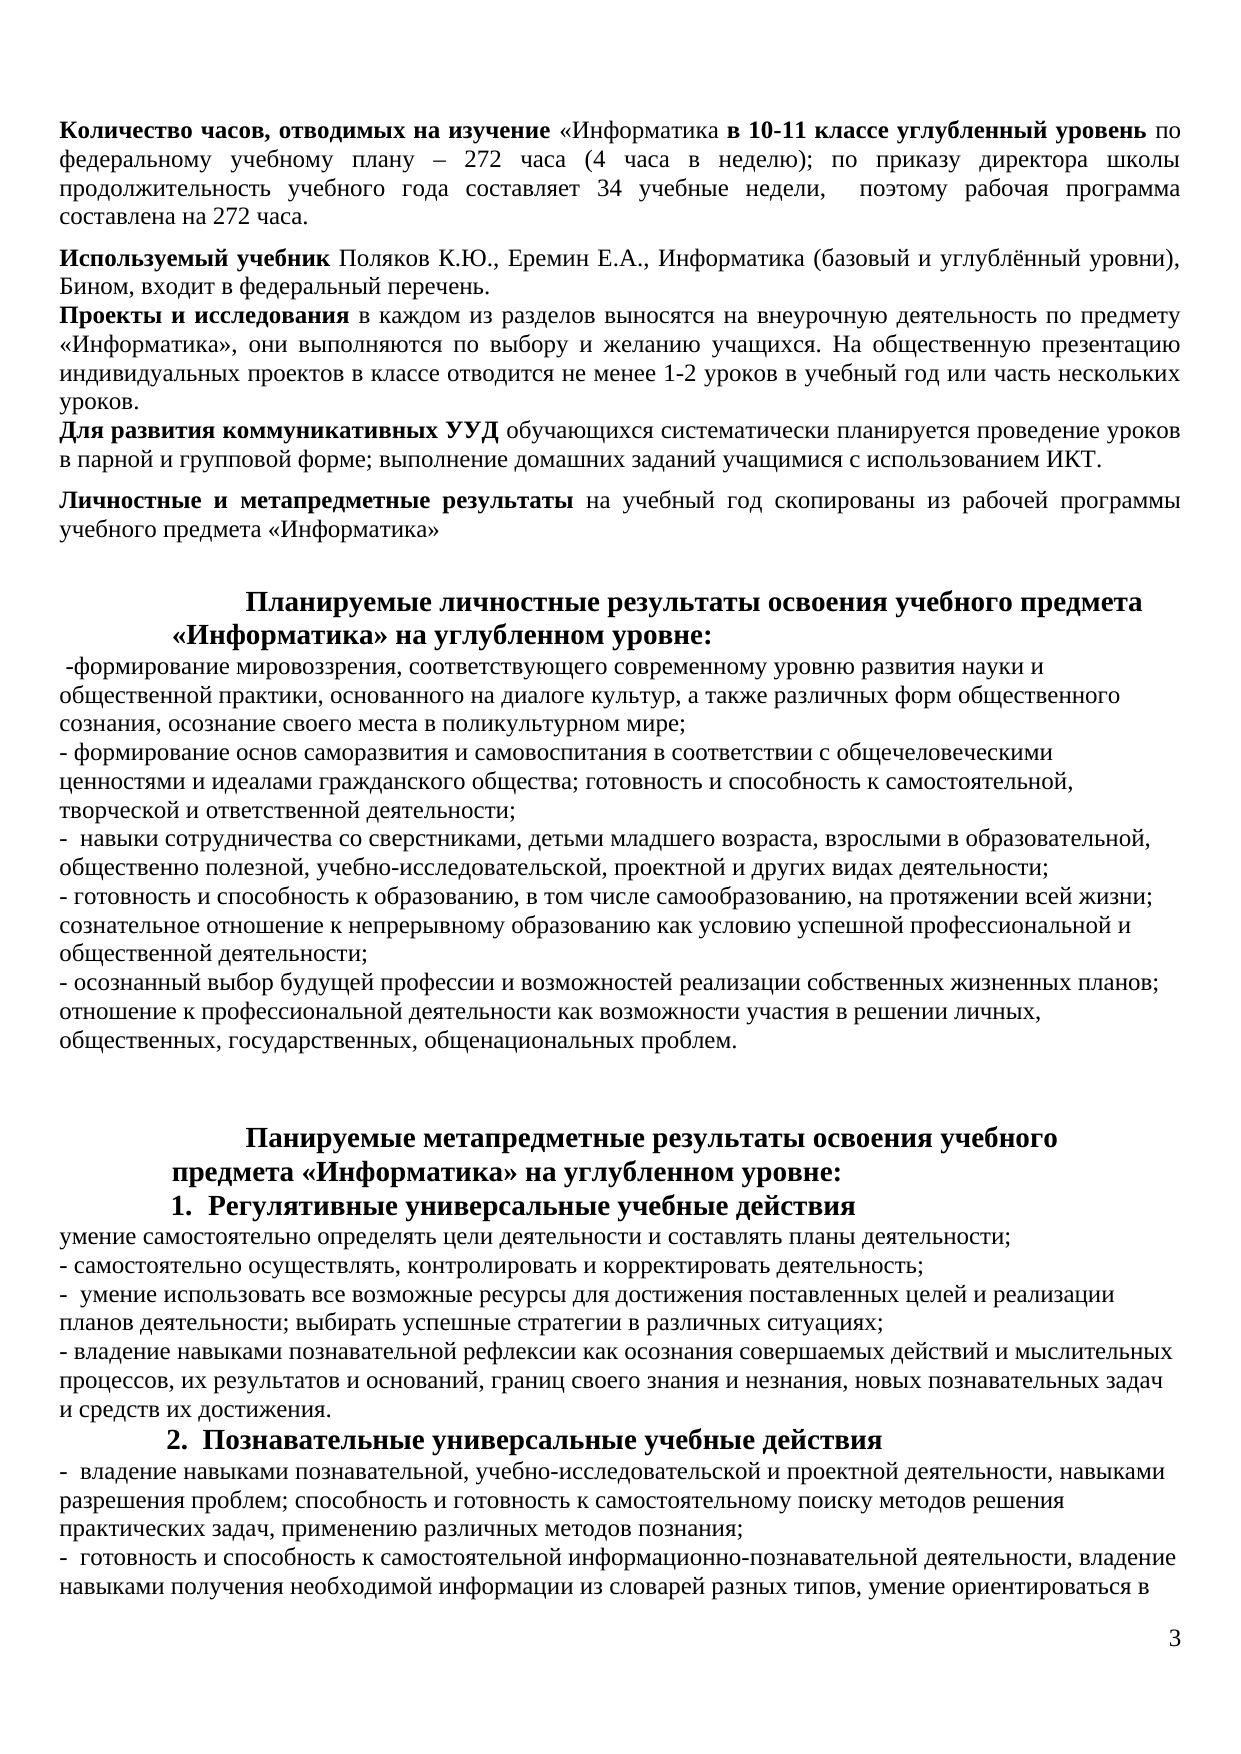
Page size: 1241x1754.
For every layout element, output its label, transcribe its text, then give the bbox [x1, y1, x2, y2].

text - готовность и способность к образованию, в том числе самообразованию, на протяжении всей жизни; сознательное отношение к непрерывному образованию как условию успешной профессиональной и общественной деятельности; [59, 881, 1181, 967]
text умение самостоятельно определять цели деятельности и составлять планы деятельности; [59, 1221, 1181, 1250]
text - осознанный выбор будущей профессии и возможностей реализации собственных жизненных планов; отношение к профессиональной деятельности как возможности участия в решении личных, общественных, государственных, общенациональных проблем. [59, 967, 1181, 1053]
list Регулятивные универсальные учебные действия [170, 1188, 1181, 1221]
text - умение использовать все возможные ресурсы для достижения поставленных целей и реализации планов деятельности; выбирать успешные стратегии в различных ситуациях; [59, 1279, 1181, 1336]
text Используемый учебник Поляков К.Ю., Еремин Е.А., Информатика (базовый и углублённый уровни), Бином, входит в федеральный перечень. [59, 243, 1181, 300]
text - готовность и способность к самостоятельной информационно-познавательной деятельности, владение навыками получения необходимой информации из словарей разных типов, умение ориентироваться в [59, 1542, 1181, 1600]
text Проекты и исследования в каждом из разделов выносятся на внеурочную деятельность по предмету «Информатика», они выполняются по выбору и желанию учащихся. На общественную презентацию индивидуальных проектов в классе отводится не менее 1-2 уроков в учебный год или часть нескольких уроков. [59, 300, 1181, 415]
text - навыки сотрудничества со сверстниками, детьми младшего возраста, взрослыми в образовательной, общественно полезной, учебно-исследовательской, проектной и других видах деятельности; [59, 823, 1181, 881]
text - формирование основ саморазвития и самовоспитания в соответствии с общечеловеческими ценностями и идеалами гражданского общества; готовность и способность к самостоятельной, творческой и ответственной деятельности; [59, 737, 1181, 823]
text Количество часов, отводимых на изучение «Информатика в 10-11 классе углубленный уровень по федеральному учебному плану – 272 часа (4 часа в неделю); по приказу директора школы продолжительность учебного года составляет 34 учебные недели, поэтому рабочая программа составлена на 272 часа. [59, 115, 1181, 230]
text - владение навыками познавательной рефлексии как осознания совершаемых действий и мыслительных процессов, их результатов и оснований, границ своего знания и незнания, новых познавательных задач и средств их достижения. [59, 1336, 1181, 1422]
text Для развития коммуникативных УУД обучающихся систематически планируется проведение уроков в парной и групповой форме; выполнение домашних заданий учащимися с использованием ИКТ. [59, 415, 1181, 473]
text Личностные и метапредметные результаты на учебный год скопированы из рабочей программы учебного предмета «Информатика» [59, 485, 1181, 543]
text - владение навыками познавательной, учебно-исследовательской и проектной деятельности, навыками разрешения проблем; способность и готовность к самостоятельному поиску методов решения практических задач, применению различных методов познания; [59, 1456, 1181, 1542]
text Планируемые личностные результаты освоения учебного предмета «Информатика» на углубленном уровне: [172, 584, 1181, 651]
text - самостоятельно осуществлять, контролировать и корректировать деятельность; [59, 1250, 1181, 1279]
text -формирование мировоззрения, соответствующего современному уровню развития науки и общественной практики, основанного на диалоге культур, а также различных форм общественного сознания, осознание своего места в поликультурном мире; [59, 651, 1181, 737]
text 2. Познавательные универсальные учебные действия [166, 1422, 1181, 1456]
text Панируемые метапредметные результаты освоения учебного предмета «Информатика» на углубленном уровне: [172, 1121, 1181, 1188]
